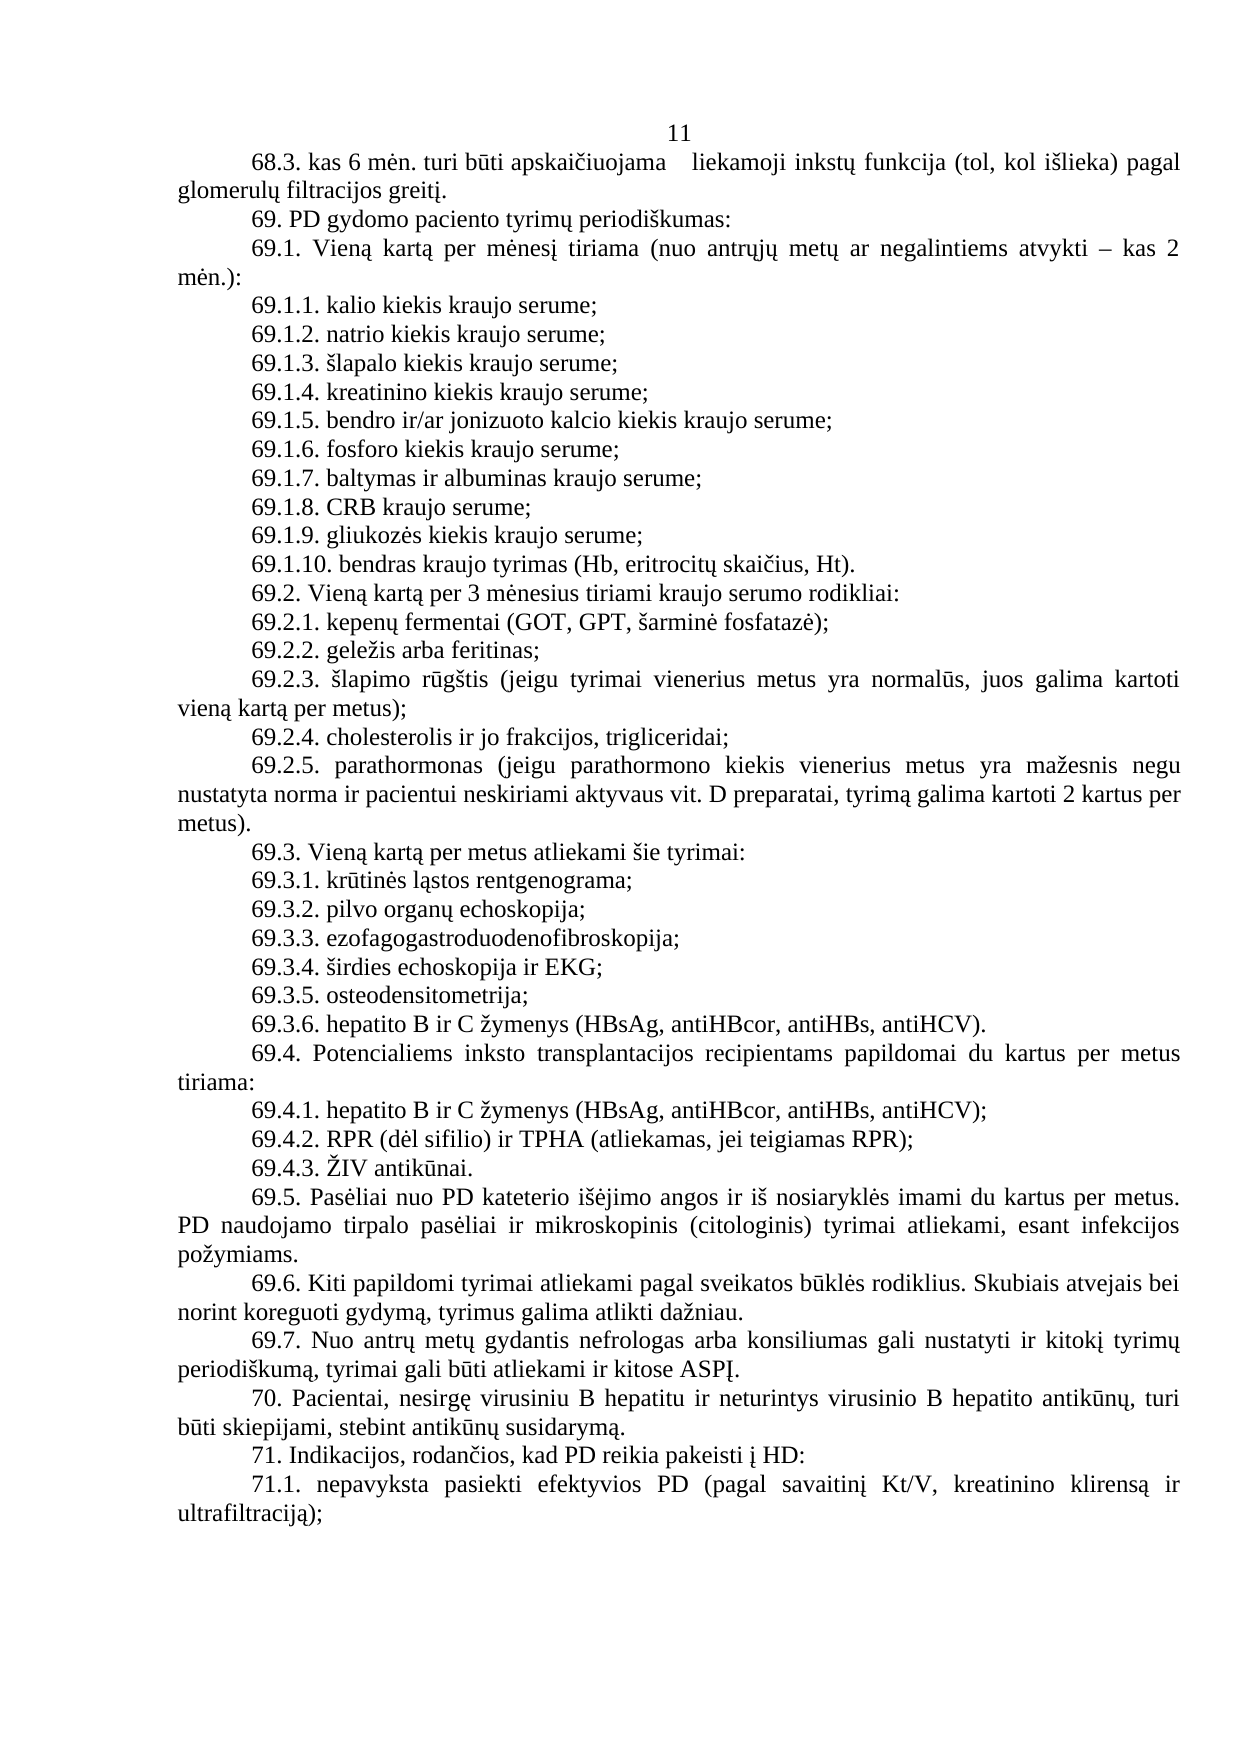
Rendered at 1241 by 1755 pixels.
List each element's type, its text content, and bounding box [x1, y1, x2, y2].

text 69.3. Vieną kartą per metus atliekami šie tyrimai: [177, 837, 1181, 866]
text 69.4.3. ŽIV antikūnai. [177, 1153, 1181, 1182]
text 71. Indikacijos, rodančios, kad PD reikia pakeisti į HD: [177, 1441, 1181, 1469]
text 69.2.2. geležis arba feritinas; [177, 636, 1181, 664]
text 69.3.6. hepatito B ir C žymenys (HBsAg, antiHBcor, antiHBs, antiHCV). [177, 1009, 1181, 1038]
text 69.6. Kiti papildomi tyrimai atliekami pagal sveikatos būklės rodiklius. Skubiais atvejais bei norint koreguoti gydymą, tyrimus galima atlikti dažniau. [177, 1268, 1181, 1326]
text 69.1.3. šlapalo kiekis kraujo serume; [177, 348, 1181, 377]
text 69.4. Potencialiems inksto transplantacijos recipientams papildomai du kartus per metus tiriama: [177, 1038, 1181, 1096]
text 69.7. Nuo antrų metų gydantis nefrologas arba konsiliumas gali nustatyti ir kitokį tyrimų periodiškumą, tyrimai gali būti atliekami ir kitose ASPĮ. [177, 1326, 1181, 1383]
text 69.1.6. fosforo kiekis kraujo serume; [177, 434, 1181, 463]
text 69.1.2. natrio kiekis kraujo serume; [177, 319, 1181, 348]
text 69. PD gydomo paciento tyrimų periodiškumas: [177, 204, 1181, 233]
text 69.2.1. kepenų fermentai (GOT, GPT, šarminė fosfatazė); [177, 607, 1181, 636]
text 70. Pacientai, nesirgę virusiniu B hepatitu ir neturintys virusinio B hepatito antikūnų, turi būti skiepijami, stebint antikūnų susidarymą. [177, 1383, 1181, 1441]
text 69.3.3. ezofagogastroduodenofibroskopija; [177, 923, 1181, 952]
text 69.1.9. gliukozės kiekis kraujo serume; [177, 521, 1181, 549]
text 71.1. nepavyksta pasiekti efektyvios PD (pagal savaitinį Kt/V, kreatinino klirensą ir ultrafiltraciją); [177, 1469, 1181, 1527]
text 69.3.5. osteodensitometrija; [177, 981, 1181, 1009]
text 69.5. Pasėliai nuo PD kateterio išėjimo angos ir iš nosiaryklės imami du kartus per metus. PD naudojamo tirpalo pasėliai ir mikroskopinis (citologinis) tyrimai atliekami, esant infekcijos požymiams. [177, 1182, 1181, 1268]
text 68.3. kas 6 mėn. turi būti apskaičiuojama liekamoji inkstų funkcija (tol, kol išlieka) pagal glomerulų filtracijos greitį. [177, 147, 1181, 204]
text 69.4.1. hepatito B ir C žymenys (HBsAg, antiHBcor, antiHBs, antiHCV); [177, 1096, 1181, 1124]
text 69.1.1. kalio kiekis kraujo serume; [177, 291, 1181, 319]
text 69.1.8. CRB kraujo serume; [177, 492, 1181, 521]
text 69.2.3. šlapimo rūgštis (jeigu tyrimai vienerius metus yra normalūs, juos galima kartoti vieną kartą per metus); [177, 664, 1181, 722]
text 69.3.4. širdies echoskopija ir EKG; [177, 952, 1181, 981]
text 69.1.4. kreatinino kiekis kraujo serume; [177, 377, 1181, 406]
text 69.1.5. bendro ir/ar jonizuoto kalcio kiekis kraujo serume; [177, 406, 1181, 434]
text 69.1. Vieną kartą per mėnesį tiriama (nuo antrųjų metų ar negalintiems atvykti – kas 2 mėn.): [177, 233, 1181, 291]
text 69.1.10. bendras kraujo tyrimas (Hb, eritrocitų skaičius, Ht). [177, 549, 1181, 578]
text 69.4.2. RPR (dėl sifilio) ir TPHA (atliekamas, jei teigiamas RPR); [177, 1124, 1181, 1153]
text 69.3.1. krūtinės ląstos rentgenograma; [177, 866, 1181, 894]
text 69.2.4. cholesterolis ir jo frakcijos, trigliceridai; [177, 722, 1181, 751]
text 69.2.5. parathormonas (jeigu parathormono kiekis vienerius metus yra mažesnis negu nustatyta norma ir pacientui neskiriami aktyvaus vit. D preparatai, tyrimą galima kartoti 2 kartus per metus). [177, 751, 1181, 837]
text 69.2. Vieną kartą per 3 mėnesius tiriami kraujo serumo rodikliai: [177, 578, 1181, 607]
text 69.3.2. pilvo organų echoskopija; [177, 894, 1181, 923]
text 69.1.7. baltymas ir albuminas kraujo serume; [177, 463, 1181, 492]
